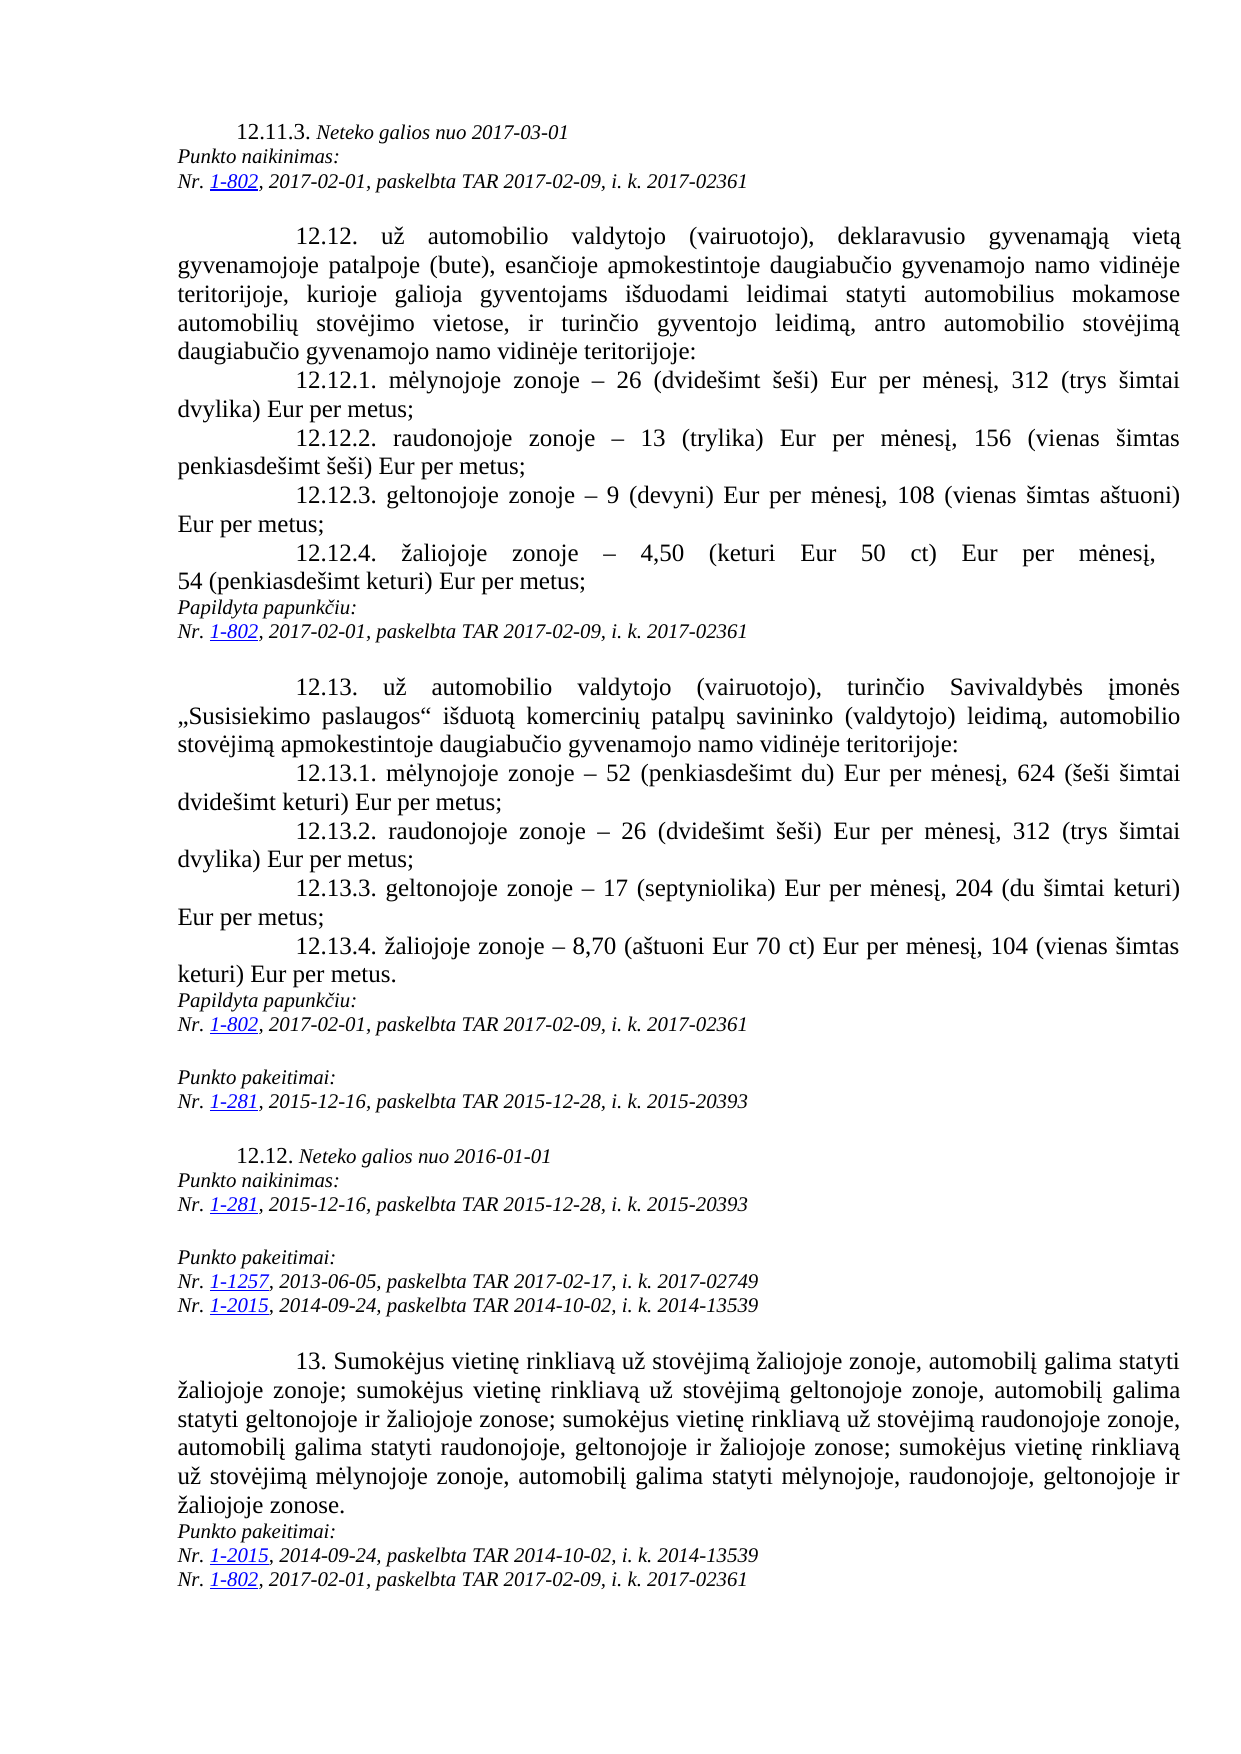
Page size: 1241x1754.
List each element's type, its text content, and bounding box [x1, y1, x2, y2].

text 12.12.2. raudonojoje zonoje – 13 (trylika) Eur per mėnesį, 156 (vienas šimtas penkiasdešimt šeši) Eur per metus; [177, 423, 1181, 480]
text Nr. 1-802, 2017-02-01, paskelbta TAR 2017-02-09, i. k. 2017-02361 [177, 1012, 1181, 1036]
text Nr. 1-802, 2017-02-01, paskelbta TAR 2017-02-09, i. k. 2017-02361 [177, 168, 1181, 193]
text Punkto naikinimas: [177, 1168, 1181, 1192]
text Nr. 1-802, 2017-02-01, paskelbta TAR 2017-02-09, i. k. 2017-02361 [177, 619, 1181, 643]
text Punkto pakeitimai: [177, 1065, 1181, 1089]
text 12.11.3. Neteko galios nuo 2017-03-01 [177, 118, 1181, 144]
text Nr. 1-281, 2015-12-16, paskelbta TAR 2015-12-28, i. k. 2015-20393 [177, 1192, 1181, 1216]
text 12.13.1. mėlynojoje zonoje – 52 (penkiasdešimt du) Eur per mėnesį, 624 (šeši šimtai dvidešimt keturi) Eur per metus; [177, 758, 1181, 816]
text Nr. 1-2015, 2014-09-24, paskelbta TAR 2014-10-02, i. k. 2014-13539 [177, 1543, 1181, 1567]
text Papildyta papunkčiu: [177, 595, 1181, 619]
text Nr. 1-802, 2017-02-01, paskelbta TAR 2017-02-09, i. k. 2017-02361 [177, 1567, 1181, 1591]
text Papildyta papunkčiu: [177, 988, 1181, 1012]
text Punkto naikinimas: [177, 144, 1181, 168]
text 12.13.4. žaliojoje zonoje – 8,70 (aštuoni Eur 70 ct) Eur per mėnesį, 104 (vienas šimtas keturi) Eur per metus. [177, 931, 1181, 988]
text Nr. 1-281, 2015-12-16, paskelbta TAR 2015-12-28, i. k. 2015-20393 [177, 1089, 1181, 1113]
text Punkto pakeitimai: [177, 1245, 1181, 1269]
text Nr. 1-1257, 2013-06-05, paskelbta TAR 2017-02-17, i. k. 2017-02749 [177, 1269, 1181, 1293]
text 12.13. už automobilio valdytojo (vairuotojo), turinčio Savivaldybės įmonės „Susisiekimo paslaugos“ išduotą komercinių patalpų savininko (valdytojo) leidimą, automobilio stovėjimą apmokestintoje daugiabučio gyvenamojo namo vidinėje teritorijoje: [177, 672, 1181, 758]
text 12.12.4. žaliojoje zonoje – 4,50 (keturi Eur 50 ct) Eur per mėnesį, 54 (penkiasdešimt keturi) Eur per metus; [177, 538, 1181, 595]
text Nr. 1-2015, 2014-09-24, paskelbta TAR 2014-10-02, i. k. 2014-13539 [177, 1293, 1181, 1317]
text 12.13.3. geltonojoje zonoje – 17 (septyniolika) Eur per mėnesį, 204 (du šimtai keturi) Eur per metus; [177, 873, 1181, 931]
text Punkto pakeitimai: [177, 1519, 1181, 1543]
text 12.12.1. mėlynojoje zonoje – 26 (dvidešimt šeši) Eur per mėnesį, 312 (trys šimtai dvylika) Eur per metus; [177, 365, 1181, 423]
text 12.13.2. raudonojoje zonoje – 26 (dvidešimt šeši) Eur per mėnesį, 312 (trys šimtai dvylika) Eur per metus; [177, 816, 1181, 873]
text 12.12. Neteko galios nuo 2016-01-01 [177, 1142, 1181, 1168]
text 12.12. už automobilio valdytojo (vairuotojo), deklaravusio gyvenamąją vietą gyvenamojoje patalpoje (bute), esančioje apmokestintoje daugiabučio gyvenamojo namo vidinėje teritorijoje, kurioje galioja gyventojams išduodami leidimai statyti automobilius mokamose automobilių stovėjimo vietose, ir turinčio gyventojo leidimą, antro automobilio stovėjimą daugiabučio gyvenamojo namo vidinėje teritorijoje: [177, 221, 1181, 365]
text 12.12.3. geltonojoje zonoje – 9 (devyni) Eur per mėnesį, 108 (vienas šimtas aštuoni) Eur per metus; [177, 480, 1181, 538]
text 13. Sumokėjus vietinę rinkliavą už stovėjimą žaliojoje zonoje, automobilį galima statyti žaliojoje zonoje; sumokėjus vietinę rinkliavą už stovėjimą geltonojoje zonoje, automobilį galima statyti geltonojoje ir žaliojoje zonose; sumokėjus vietinę rinkliavą už stovėjimą raudonojoje zonoje, automobilį galima statyti raudonojoje, geltonojoje ir žaliojoje zonose; sumokėjus vietinę rinkliavą už stovėjimą mėlynojoje zonoje, automobilį galima statyti mėlynojoje, raudonojoje, geltonojoje ir žaliojoje zonose. [177, 1346, 1181, 1519]
